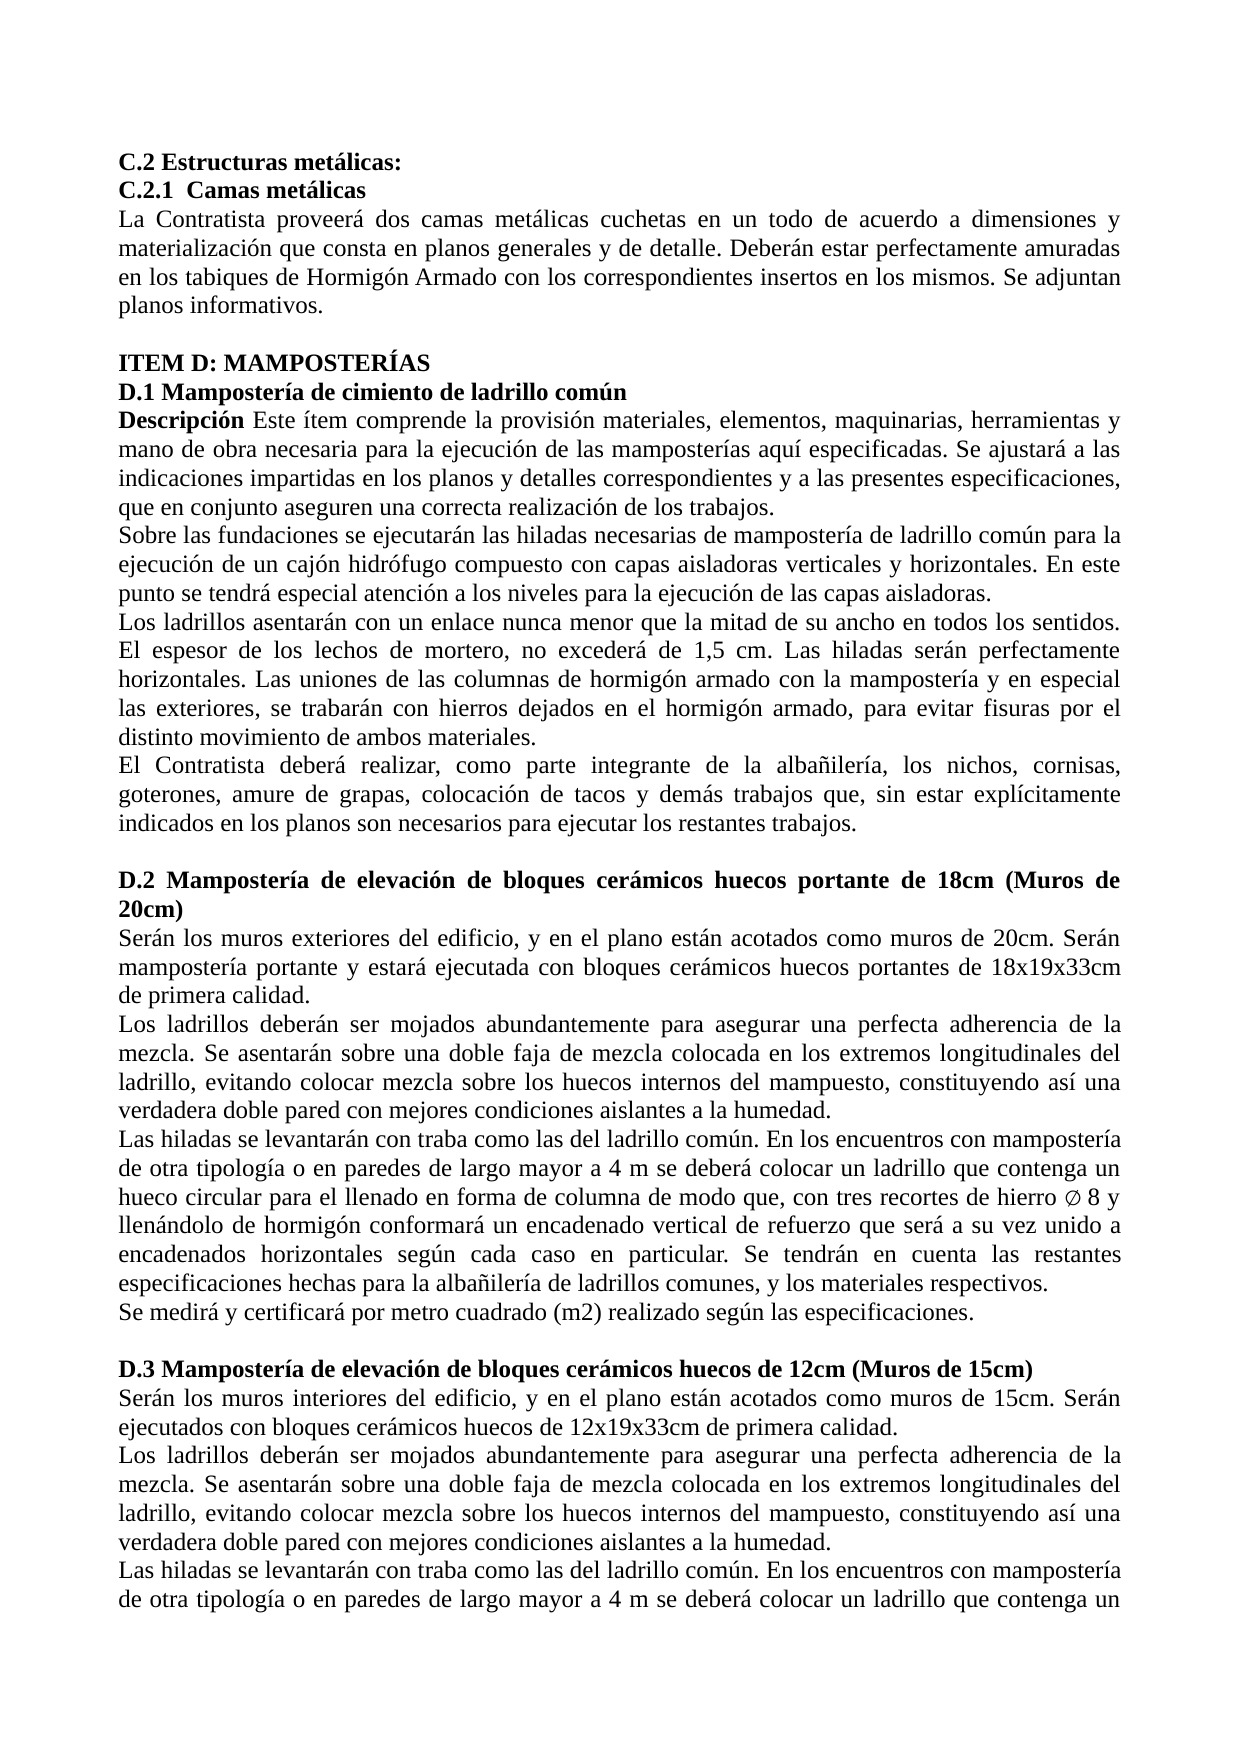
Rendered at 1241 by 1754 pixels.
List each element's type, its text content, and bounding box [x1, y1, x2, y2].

text Descripción Este ítem comprende la provisión materiales, elementos, maquinarias, herramientas y mano de obra necesaria para la ejecución de las mamposterías aquí especificadas. Se ajustará a las indicaciones impartidas en los planos y detalles correspondientes y a las presentes especificaciones, que en conjunto aseguren una correcta realización de los trabajos. [118, 406, 1122, 521]
text Serán los muros exteriores del edificio, y en el plano están acotados como muros de 20cm. Serán mampostería portante y estará ejecutada con bloques cerámicos huecos portantes de 18x19x33cm de primera calidad. [118, 923, 1122, 1009]
text C.2 Estructuras metálicas: [118, 147, 1122, 176]
text Los ladrillos deberán ser mojados abundantemente para asegurar una perfecta adherencia de la mezcla. Se asentarán sobre una doble faja de mezcla colocada en los extremos longitudinales del ladrillo, evitando colocar mezcla sobre los huecos internos del mampuesto, constituyendo así una verdadera doble pared con mejores condiciones aislantes a la humedad. [118, 1009, 1122, 1124]
text Serán los muros interiores del edificio, y en el plano están acotados como muros de 15cm. Serán ejecutados con bloques cerámicos huecos de 12x19x33cm de primera calidad. [118, 1383, 1122, 1441]
text Se medirá y certificará por metro cuadrado (m2) realizado según las especificaciones. [118, 1297, 1122, 1326]
text D.1 Mampostería de cimiento de ladrillo común [118, 377, 1122, 406]
text D.3 Mampostería de elevación de bloques cerámicos huecos de 12cm (Muros de 15cm) [118, 1354, 1122, 1383]
text Las hiladas se levantarán con traba como las del ladrillo común. En los encuentros con mampostería de otra tipología o en paredes de largo mayor a 4 m se deberá colocar un ladrillo que contenga un hueco circular para el llenado en forma de columna de modo que, con tres recortes de hierro ∅ 8 y llenándolo de hormigón conformará un encadenado vertical de refuerzo que será a su vez unido a encadenados horizontales según cada caso en particular. Se tendrán en cuenta las restantes especificaciones hechas para la albañilería de ladrillos comunes, y los materiales respectivos. [118, 1124, 1122, 1297]
text ITEM D: MAMPOSTERÍAS [118, 348, 1122, 377]
text Los ladrillos deberán ser mojados abundantemente para asegurar una perfecta adherencia de la mezcla. Se asentarán sobre una doble faja de mezcla colocada en los extremos longitudinales del ladrillo, evitando colocar mezcla sobre los huecos internos del mampuesto, constituyendo así una verdadera doble pared con mejores condiciones aislantes a la humedad. [118, 1441, 1122, 1556]
text D.2 Mampostería de elevación de bloques cerámicos huecos portante de 18cm (Muros de 20cm) [118, 866, 1122, 923]
text Sobre las fundaciones se ejecutarán las hiladas necesarias de mampostería de ladrillo común para la ejecución de un cajón hidrófugo compuesto con capas aisladoras verticales y horizontales. En este punto se tendrá especial atención a los niveles para la ejecución de las capas aisladoras. [118, 521, 1122, 607]
text C.2.1 Camas metálicas [118, 176, 1122, 204]
text El Contratista deberá realizar, como parte integrante de la albañilería, los nichos, cornisas, goterones, amure de grapas, colocación de tacos y demás trabajos que, sin estar explícitamente indicados en los planos son necesarios para ejecutar los restantes trabajos. [118, 751, 1122, 837]
text La Contratista proveerá dos camas metálicas cuchetas en un todo de acuerdo a dimensiones y materialización que consta en planos generales y de detalle. Deberán estar perfectamente amuradas en los tabiques de Hormigón Armado con los correspondientes insertos en los mismos. Se adjuntan planos informativos. [118, 204, 1122, 319]
text Los ladrillos asentarán con un enlace nunca menor que la mitad de su ancho en todos los sentidos. El espesor de los lechos de mortero, no excederá de 1,5 cm. Las hiladas serán perfectamente horizontales. Las uniones de las columnas de hormigón armado con la mampostería y en especial las exteriores, se trabarán con hierros dejados en el hormigón armado, para evitar fisuras por el distinto movimiento de ambos materiales. [118, 607, 1122, 751]
text Las hiladas se levantarán con traba como las del ladrillo común. En los encuentros con mampostería de otra tipología o en paredes de largo mayor a 4 m se deberá colocar un ladrillo que contenga un [118, 1556, 1122, 1613]
